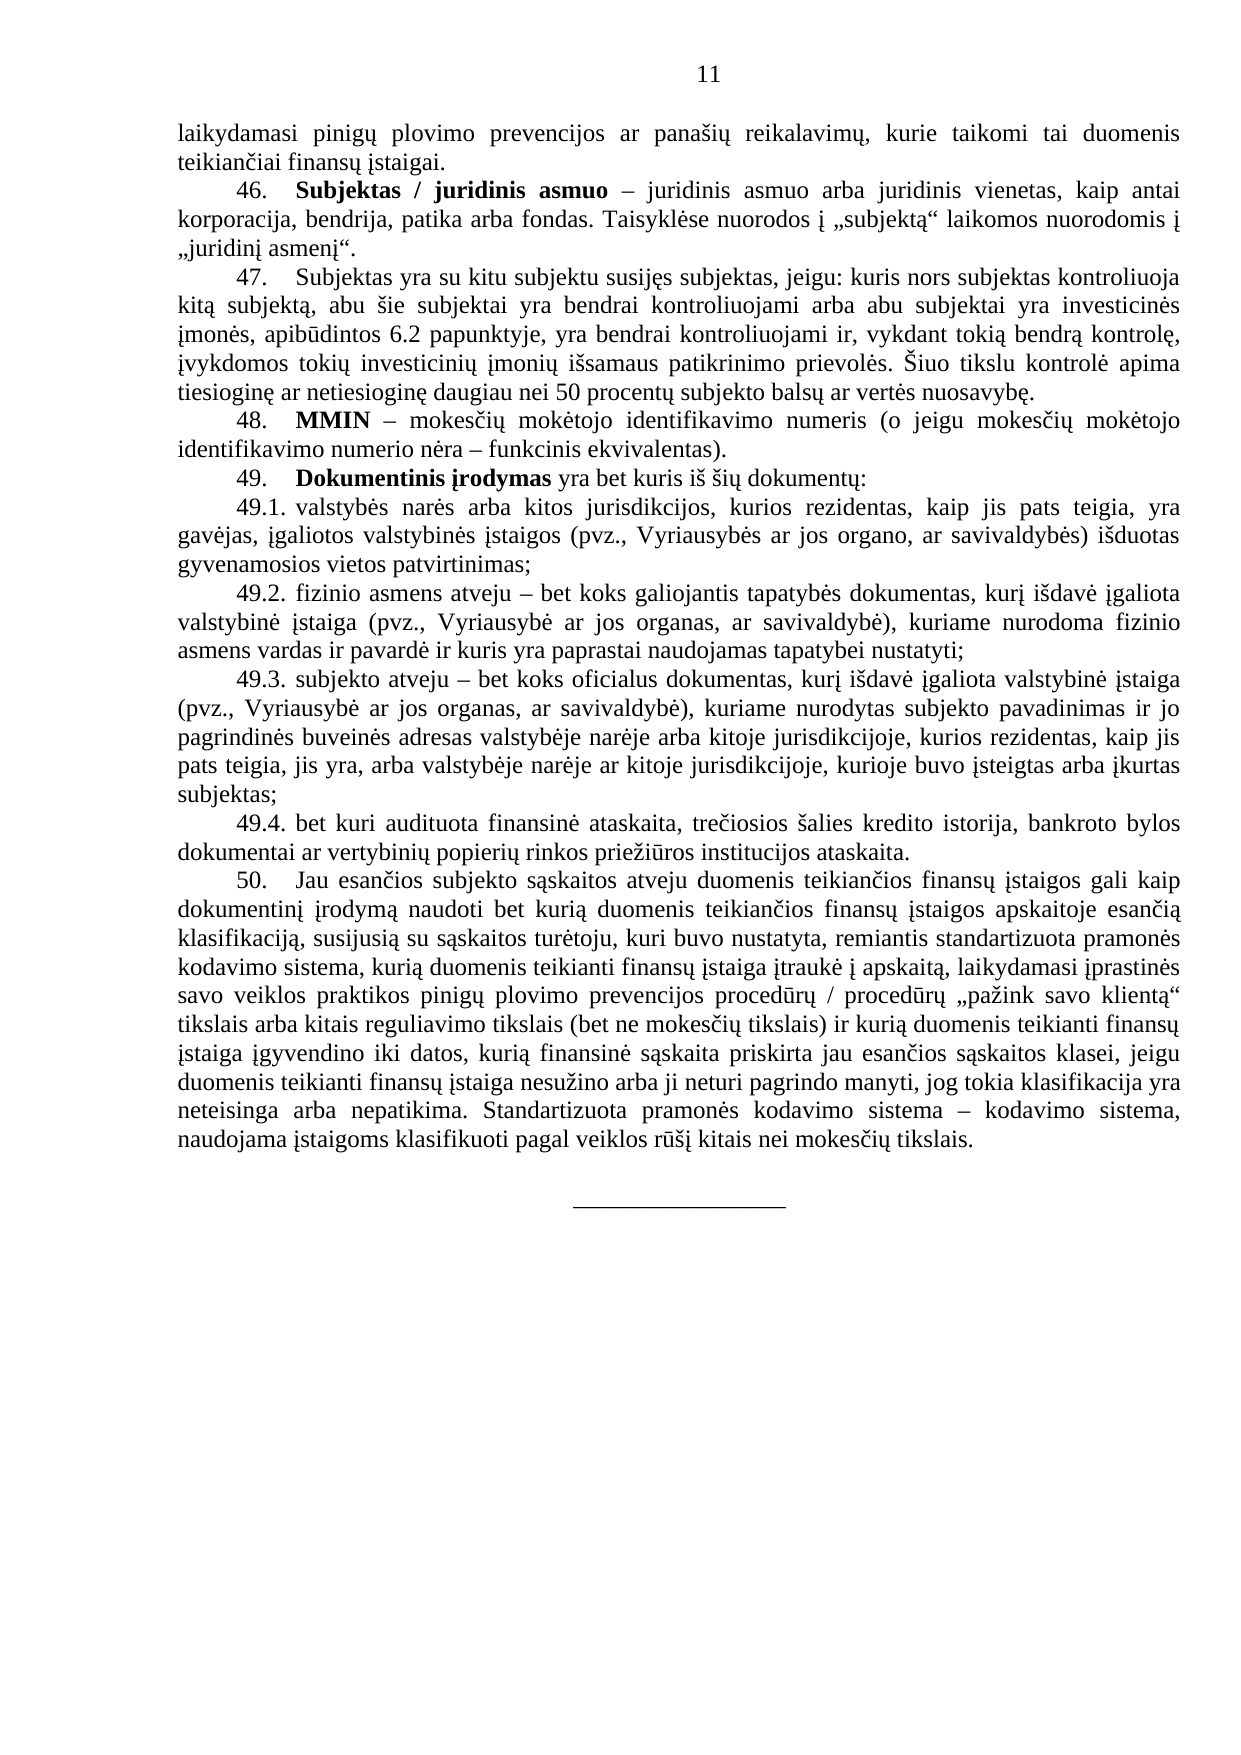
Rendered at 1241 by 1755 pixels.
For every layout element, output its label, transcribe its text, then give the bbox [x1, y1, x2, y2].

text 47. Subjektas yra su kitu subjektu susijęs subjektas, jeigu: kuris nors subjektas kontroliuoja kitą subjektą, abu šie subjektai yra bendrai kontroliuojami arba abu subjektai yra investicinės įmonės, apibūdintos 6.2 papunktyje, yra bendrai kontroliuojami ir, vykdant tokią bendrą kontrolę, įvykdomos tokių investicinių įmonių išsamaus patikrinimo prievolės. Šiuo tikslu kontrolė apima tiesioginę ar netiesioginę daugiau nei 50 procentų subjekto balsų ar vertės nuosavybę. [177, 262, 1181, 406]
text 49. Dokumentinis įrodymas yra bet kuris iš šių dokumentų: [177, 463, 1181, 492]
text _________________ [177, 1182, 1181, 1211]
text laikydamasi pinigų plovimo prevencijos ar panašių reikalavimų, kurie taikomi tai duomenis teikiančiai finansų įstaigai. [177, 118, 1181, 176]
text 46. Subjektas / juridinis asmuo – juridinis asmuo arba juridinis vienetas, kaip antai korporacija, bendrija, patika arba fondas. Taisyklėse nuorodos į „subjektą“ laikomos nuorodomis į „juridinį asmenį“. [177, 176, 1181, 262]
text 49.1. valstybės narės arba kitos jurisdikcijos, kurios rezidentas, kaip jis pats teigia, yra gavėjas, įgaliotos valstybinės įstaigos (pvz., Vyriausybės ar jos organo, ar savivaldybės) išduotas gyvenamosios vietos patvirtinimas; [177, 492, 1181, 578]
text 49.3. subjekto atveju – bet koks oficialus dokumentas, kurį išdavė įgaliota valstybinė įstaiga (pvz., Vyriausybė ar jos organas, ar savivaldybė), kuriame nurodytas subjekto pavadinimas ir jo pagrindinės buveinės adresas valstybėje narėje arba kitoje jurisdikcijoje, kurios rezidentas, kaip jis pats teigia, jis yra, arba valstybėje narėje ar kitoje jurisdikcijoje, kurioje buvo įsteigtas arba įkurtas subjektas; [177, 664, 1181, 808]
text 48. MMIN – mokesčių mokėtojo identifikavimo numeris (o jeigu mokesčių mokėtojo identifikavimo numerio nėra – funkcinis ekvivalentas). [177, 406, 1181, 463]
text 49.4. bet kuri audituota finansinė ataskaita, trečiosios šalies kredito istorija, bankroto bylos dokumentai ar vertybinių popierių rinkos priežiūros institucijos ataskaita. [177, 808, 1181, 866]
text 50. Jau esančios subjekto sąskaitos atveju duomenis teikiančios finansų įstaigos gali kaip dokumentinį įrodymą naudoti bet kurią duomenis teikiančios finansų įstaigos apskaitoje esančią klasifikaciją, susijusią su sąskaitos turėtoju, kuri buvo nustatyta, remiantis standartizuota pramonės kodavimo sistema, kurią duomenis teikianti finansų įstaiga įtraukė į apskaitą, laikydamasi įprastinės savo veiklos praktikos pinigų plovimo prevencijos procedūrų / procedūrų „pažink savo klientą“ tikslais arba kitais reguliavimo tikslais (bet ne mokesčių tikslais) ir kurią duomenis teikianti finansų įstaiga įgyvendino iki datos, kurią finansinė sąskaita priskirta jau esančios sąskaitos klasei, jeigu duomenis teikianti finansų įstaiga nesužino arba ji neturi pagrindo manyti, jog tokia klasifikacija yra neteisinga arba nepatikima. Standartizuota pramonės kodavimo sistema – kodavimo sistema, naudojama įstaigoms klasifikuoti pagal veiklos rūšį kitais nei mokesčių tikslais. [177, 866, 1181, 1153]
text 49.2. fizinio asmens atveju – bet koks galiojantis tapatybės dokumentas, kurį išdavė įgaliota valstybinė įstaiga (pvz., Vyriausybė ar jos organas, ar savivaldybė), kuriame nurodoma fizinio asmens vardas ir pavardė ir kuris yra paprastai naudojamas tapatybei nustatyti; [177, 578, 1181, 664]
